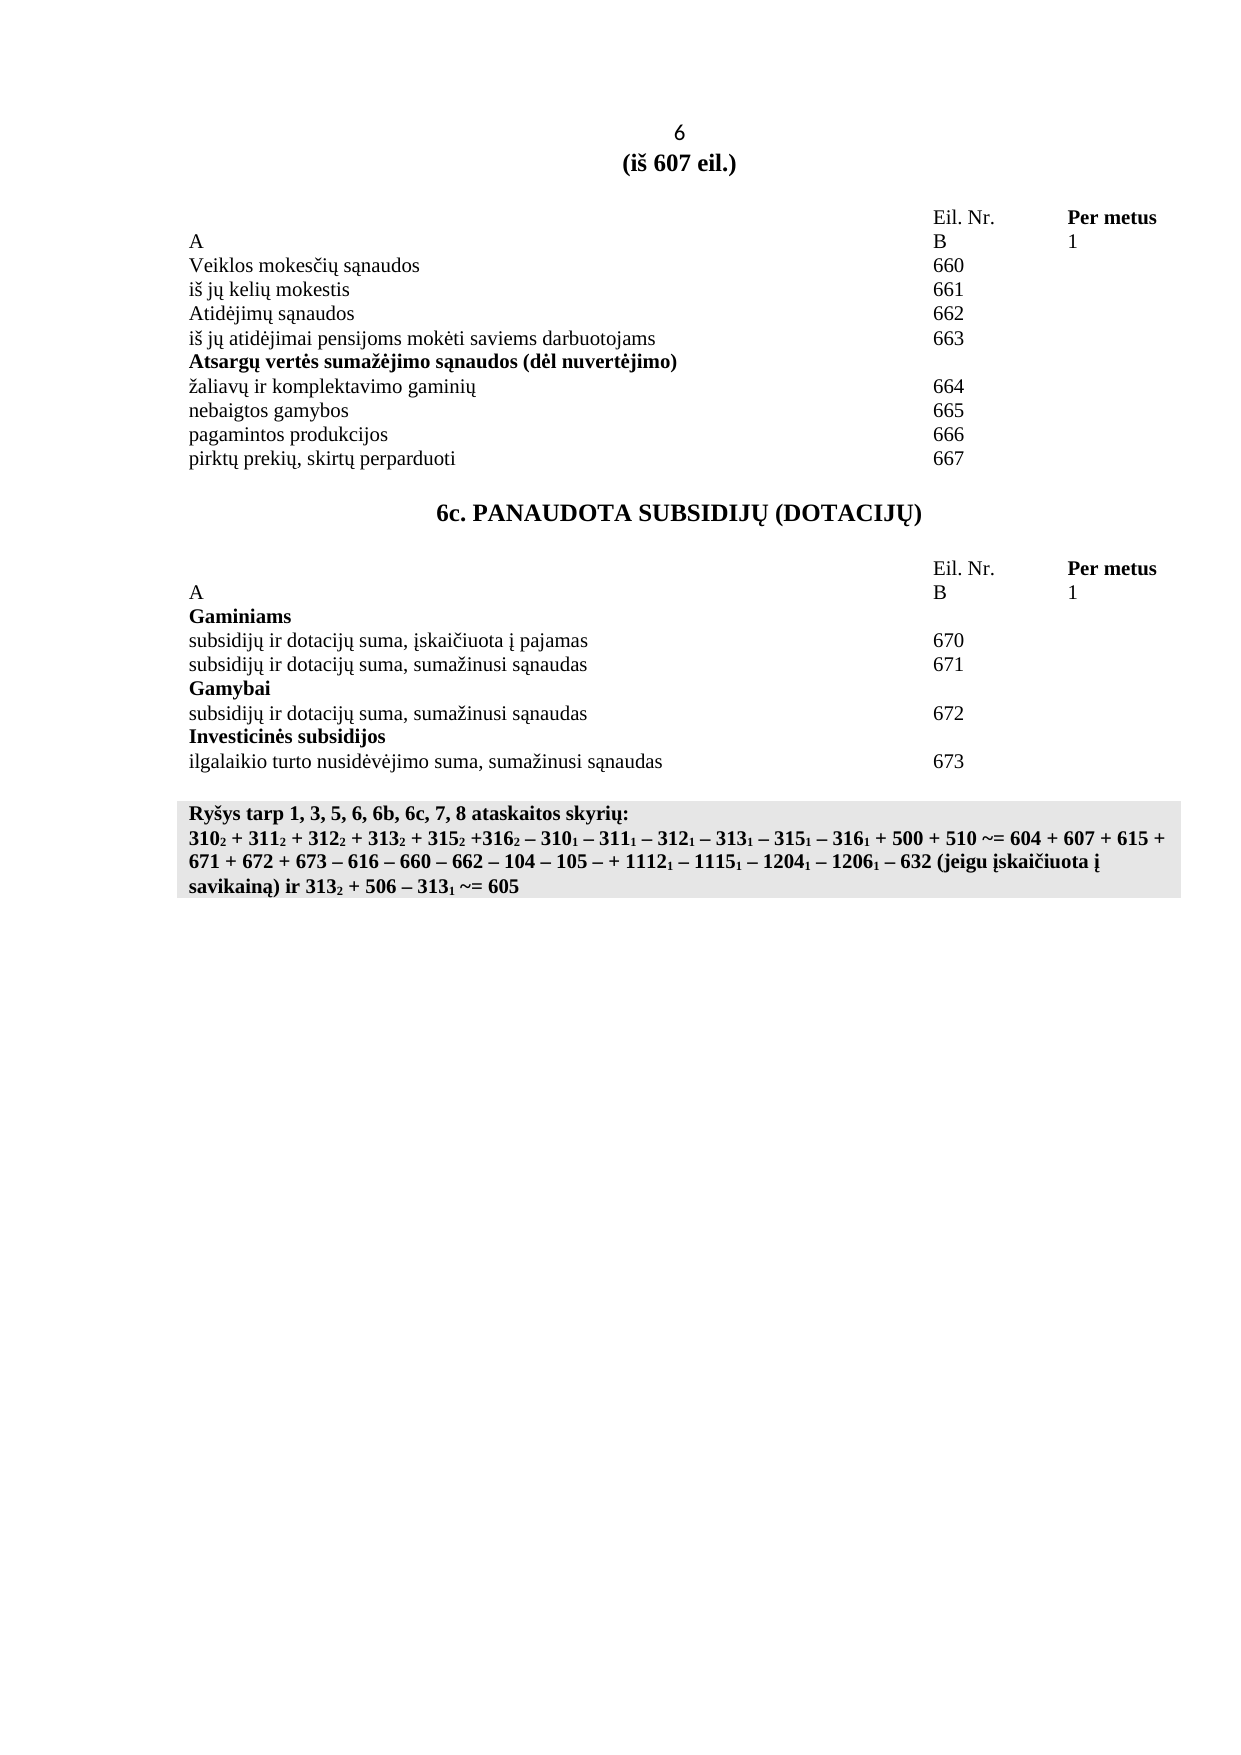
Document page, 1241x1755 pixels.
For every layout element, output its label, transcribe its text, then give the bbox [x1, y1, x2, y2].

table_cell Veiklos mokesčių sąnaudos [177, 253, 922, 277]
table_cell [1056, 325, 1181, 349]
table_cell [1056, 628, 1181, 652]
table_cell [1056, 749, 1181, 773]
table_header Eil. Nr. [922, 556, 1056, 580]
table_cell pagamintos produkcijos [177, 422, 922, 446]
table_header Per metus [1056, 556, 1181, 580]
text (iš 607 eil.) [177, 148, 1181, 176]
text 6c. PANAUDOTA SUBSIDIJŲ (DOTACIJŲ) [177, 498, 1181, 527]
table_cell 670 [922, 628, 1056, 652]
table_cell [1056, 253, 1181, 277]
table_cell Atidėjimų sąnaudos [177, 301, 922, 325]
table_cell 661 [922, 277, 1056, 301]
table_cell iš jų atidėjimai pensijoms mokėti saviems darbuotojams [177, 325, 922, 349]
table_cell 672 [922, 700, 1056, 724]
table_cell [1056, 374, 1181, 398]
table_cell Investicinės subsidijos [177, 725, 1181, 748]
table_cell 667 [922, 446, 1056, 470]
table_cell subsidijų ir dotacijų suma, sumažinusi sąnaudas [177, 700, 922, 724]
table_header [177, 556, 922, 580]
table_cell 1 [1056, 229, 1181, 253]
table_cell [1056, 277, 1181, 301]
table_cell 660 [922, 253, 1056, 277]
table_cell A [177, 229, 922, 253]
table_cell ilgalaikio turto nusidėvėjimo suma, sumažinusi sąnaudas [177, 749, 922, 773]
table_cell pirktų prekių, skirtų perparduoti [177, 446, 922, 470]
table_cell iš jų kelių mokestis [177, 277, 922, 301]
table_cell 665 [922, 398, 1056, 422]
table_cell Atsargų vertės sumažėjimo sąnaudos (dėl nuvertėjimo) [177, 350, 1181, 373]
table_cell nebaigtos gamybos [177, 398, 922, 422]
table_cell [1056, 398, 1181, 422]
table_cell [1056, 700, 1181, 724]
table_cell Gaminiams [177, 604, 1181, 628]
table_cell 666 [922, 422, 1056, 446]
table_cell Gamybai [177, 676, 1181, 700]
table_cell 662 [922, 301, 1056, 325]
table_header Ryšys tarp 1, 3, 5, 6, 6b, 6c, 7, 8 ataskaitos skyrių: 3102 + 3112 + 3122 + 3132 + 3152 +3162 – 3101 – 3111 – 3121 – 3131 – 3151 – 3161 + 500 + 510 ~= 604 + 607 + 615 + 671 + 672 + 673 – 616 – 660 – 662 – 104 – 105 – + 11121 – 11151 – 12041 – 12061 – 632 (jeigu įskaičiuota į savikainą) ir 3132 + 506 – 3131 ~= 605 [177, 801, 1181, 898]
table_cell žaliavų ir komplektavimo gaminių [177, 374, 922, 398]
table_cell 671 [922, 652, 1056, 676]
table_cell B [922, 580, 1056, 604]
table_cell A [177, 580, 922, 604]
table_header Per metus [1056, 205, 1181, 229]
table_cell [1056, 422, 1181, 446]
table_cell [1056, 446, 1181, 470]
table_cell [1056, 301, 1181, 325]
table_cell B [922, 229, 1056, 253]
table_cell 673 [922, 749, 1056, 773]
table_cell subsidijų ir dotacijų suma, sumažinusi sąnaudas [177, 652, 922, 676]
table_cell 664 [922, 374, 1056, 398]
table_header Eil. Nr. [922, 205, 1056, 229]
table_cell [1056, 652, 1181, 676]
table_cell 1 [1056, 580, 1181, 604]
table_cell subsidijų ir dotacijų suma, įskaičiuota į pajamas [177, 628, 922, 652]
table_cell 663 [922, 325, 1056, 349]
table_header [177, 205, 922, 229]
